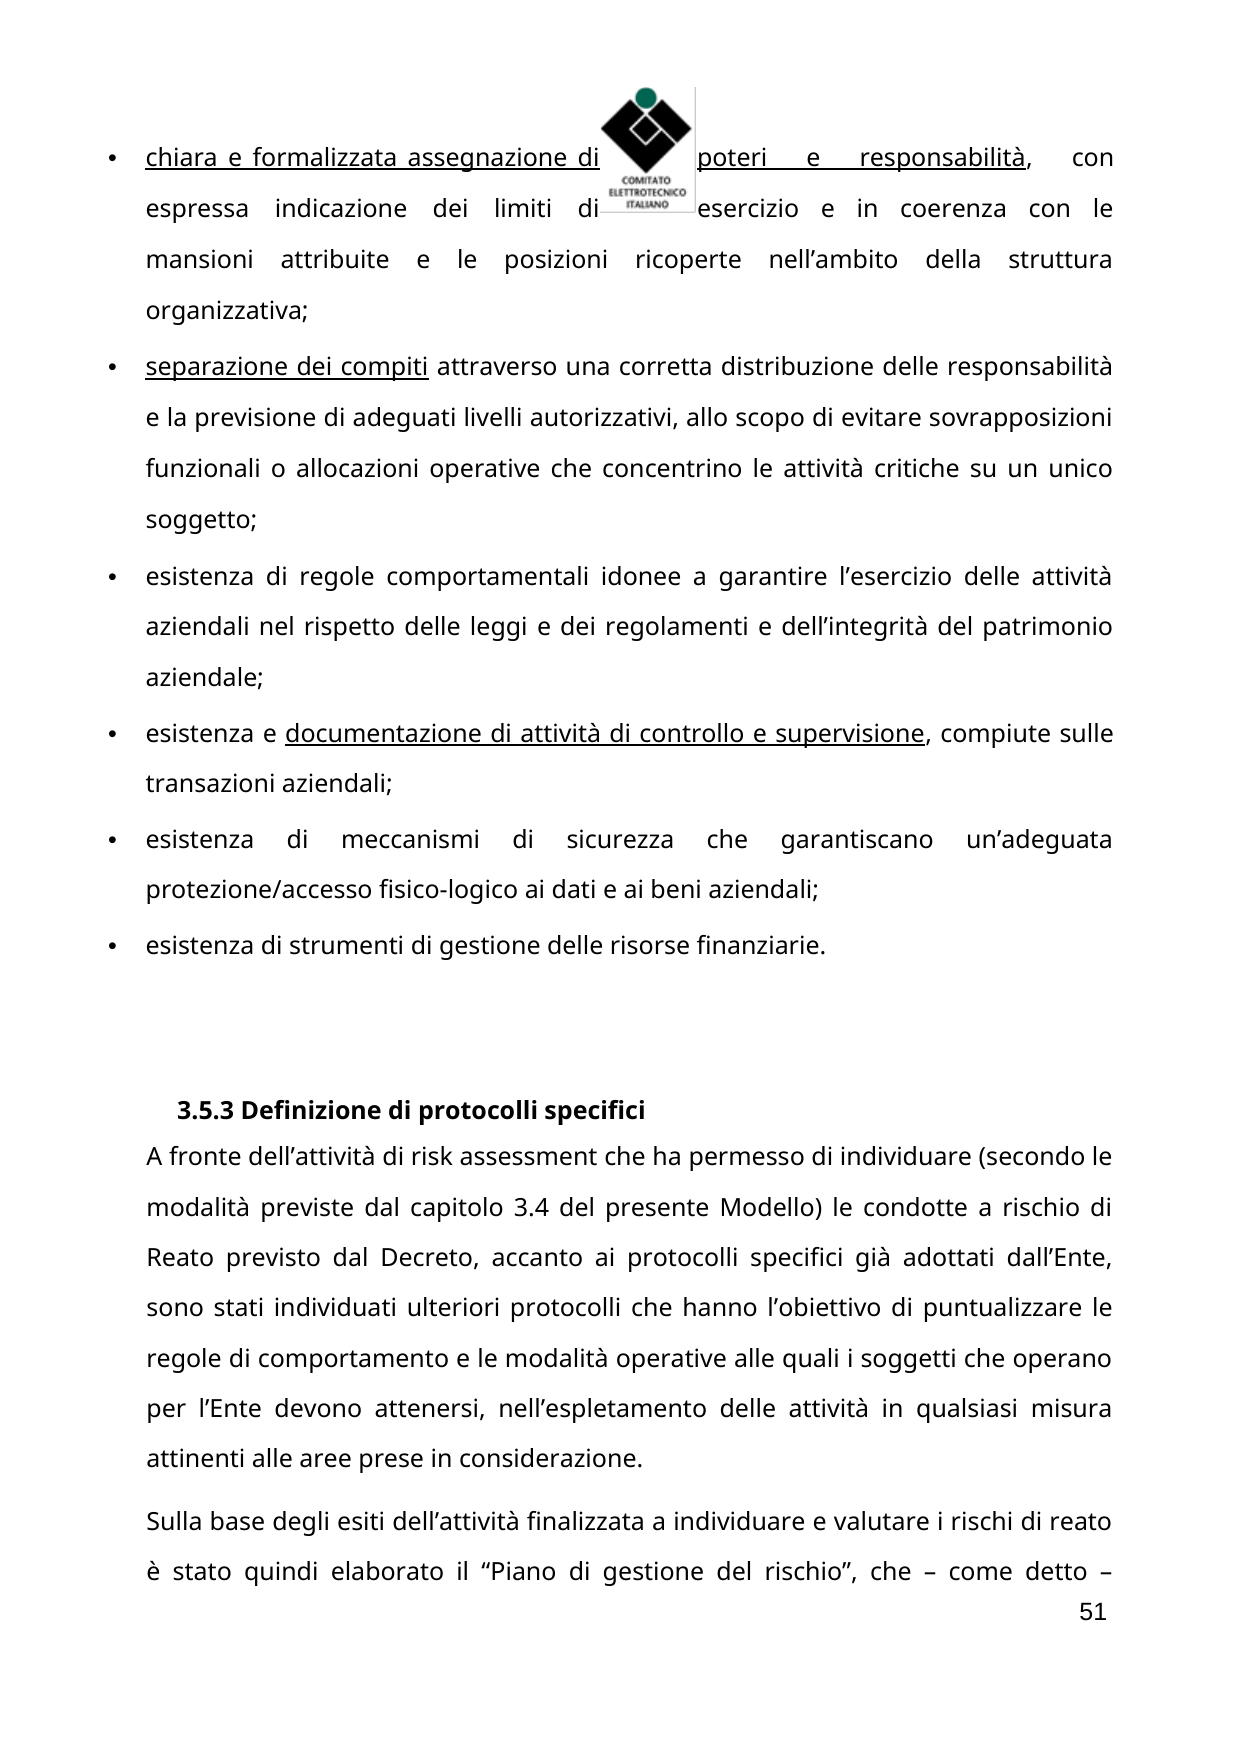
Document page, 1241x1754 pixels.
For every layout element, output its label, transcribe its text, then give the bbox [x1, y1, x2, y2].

list chiara e formalizzata assegnazione di poteri e responsabilità, con espressa indicazione dei limiti di esercizio e in coerenza con le mansioni attribuite e le posizioni ricoperte nell’ambito della struttura organizzativa; [108, 139, 1114, 327]
list esistenza di strumenti di gestione delle risorse finanziarie. [108, 928, 1114, 962]
list esistenza di regole comportamentali idonee a garantire l’esercizio delle attività aziendali nel rispetto delle leggi e dei regolamenti e dell’integrità del patrimonio aziendale; [108, 559, 1114, 693]
list esistenza e documentazione di attività di controllo e supervisione, compiute sulle transazioni aziendali; [108, 715, 1114, 799]
list separazione dei compiti attraverso una corretta distribuzione delle responsabilità e la previsione di adeguati livelli autorizzativi, allo scopo di evitare sovrapposizioni funzionali o allocazioni operative che concentrino le attività critiche su un unico soggetto; [108, 349, 1114, 536]
text A fronte dell’attività di risk assessment che ha permesso di individuare (secondo le modalità previste dal capitolo 3.4 del presente Modello) le condotte a rischio di Reato previsto dal Decreto, accanto ai protocolli specifici già adottati dall’Ente, sono stati individuati ulteriori protocolli che hanno l’obiettivo di puntualizzare le regole di comportamento e le modalità operative alle quali i soggetti che operano per l’Ente devono attenersi, nell’espletamento delle attività in qualsiasi misura attinenti alle aree prese in considerazione. [146, 1139, 1114, 1475]
text Sulla base degli esiti dell’attività finalizzata a individuare e valutare i rischi di reato è stato quindi elaborato il “Piano di gestione del rischio”, che – come detto – [146, 1504, 1114, 1588]
subtitle 3.5.3 Definizione di protocolli specifici [177, 1093, 1114, 1127]
list esistenza di meccanismi di sicurezza che garantiscano un’adeguata protezione/accesso fisico-logico ai dati e ai beni aziendali; [108, 822, 1114, 906]
